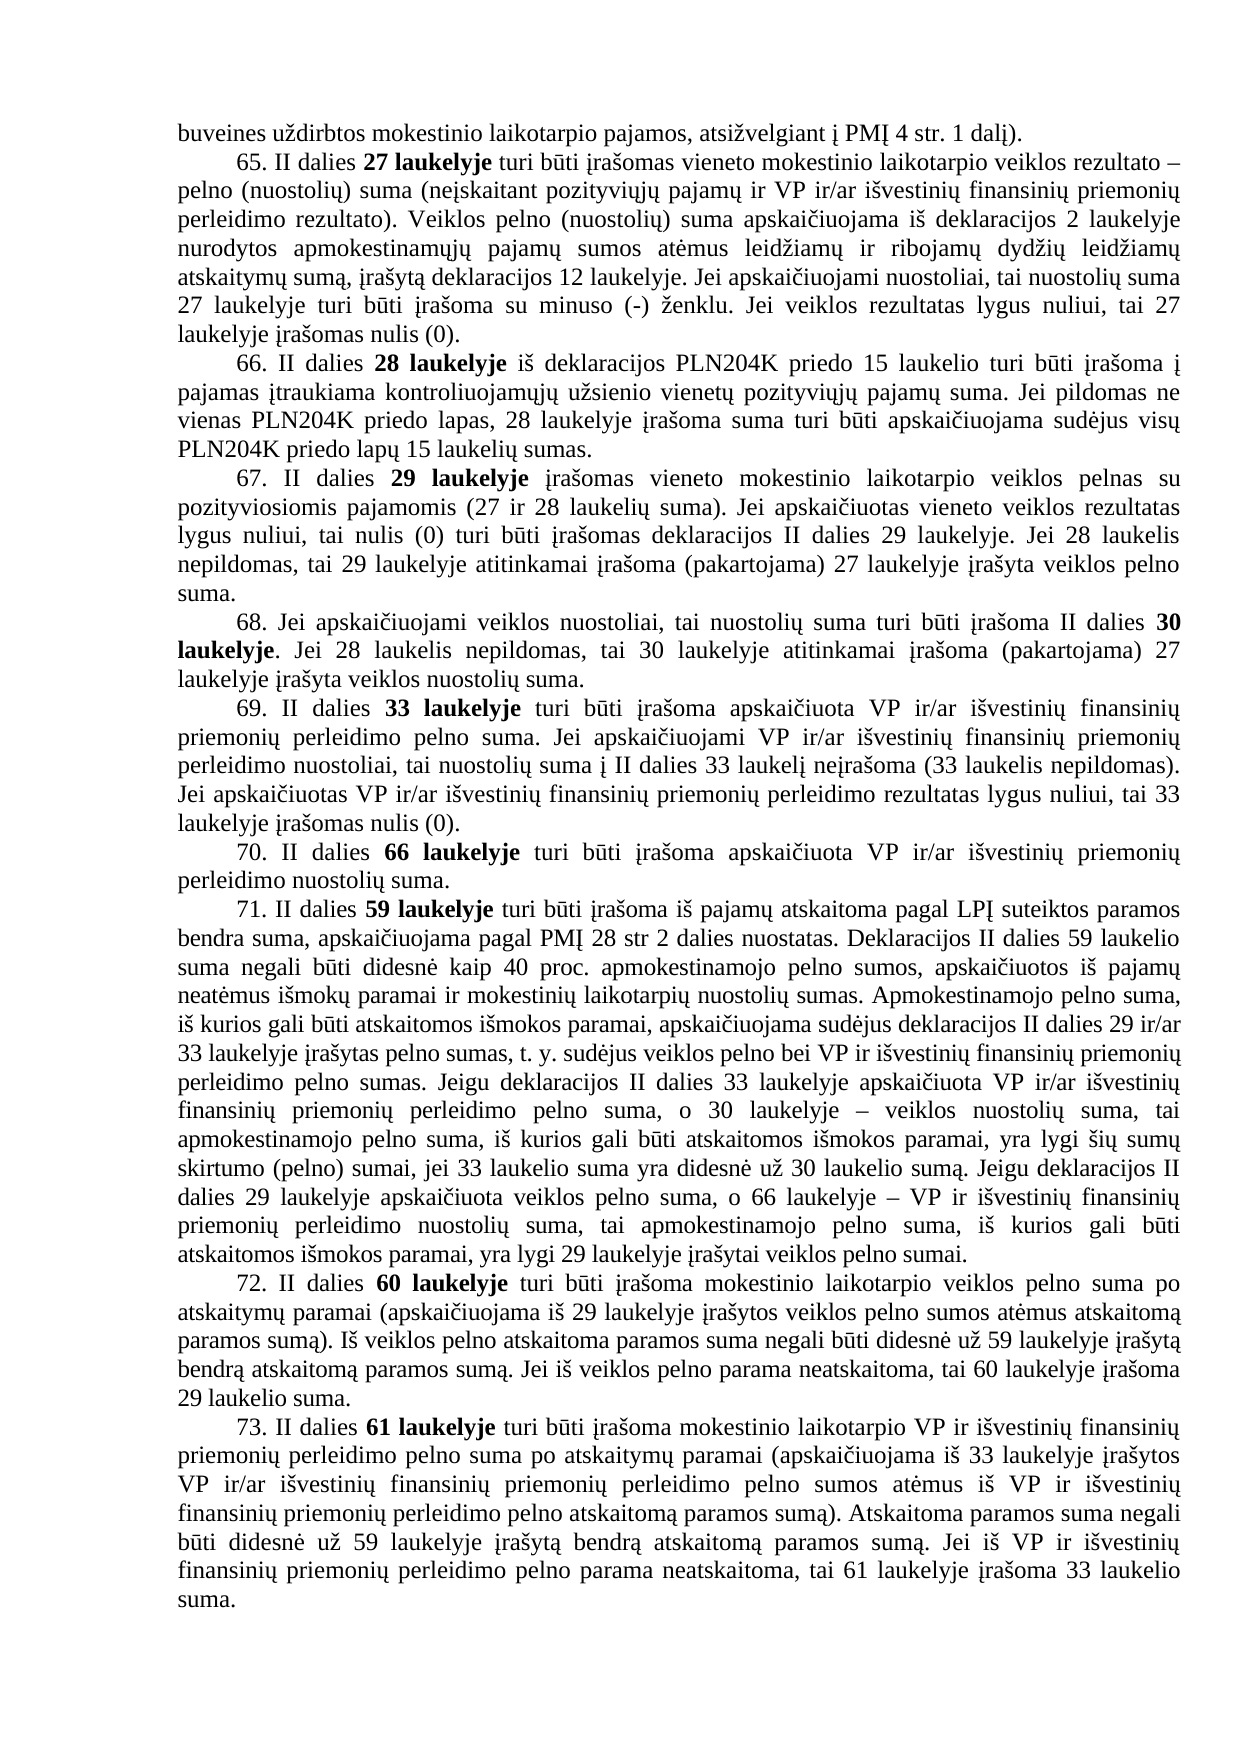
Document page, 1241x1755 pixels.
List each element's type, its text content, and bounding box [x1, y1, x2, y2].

text 73. II dalies 61 laukelyje turi būti įrašoma mokestinio laikotarpio VP ir išvestinių finansinių priemonių perleidimo pelno suma po atskaitymų paramai (apskaičiuojama iš 33 laukelyje įrašytos VP ir/ar išvestinių finansinių priemonių perleidimo pelno sumos atėmus iš VP ir išvestinių finansinių priemonių perleidimo pelno atskaitomą paramos sumą). Atskaitoma paramos suma negali būti didesnė už 59 laukelyje įrašytą bendrą atskaitomą paramos sumą. Jei iš VP ir išvestinių finansinių priemonių perleidimo pelno parama neatskaitoma, tai 61 laukelyje įrašoma 33 laukelio suma. [177, 1412, 1181, 1613]
text 68. Jei apskaičiuojami veiklos nuostoliai, tai nuostolių suma turi būti įrašoma II dalies 30 laukelyje. Jei 28 laukelis nepildomas, tai 30 laukelyje atitinkamai įrašoma (pakartojama) 27 laukelyje įrašyta veiklos nuostolių suma. [177, 607, 1181, 693]
text 65. II dalies 27 laukelyje turi būti įrašomas vieneto mokestinio laikotarpio veiklos rezultato – pelno (nuostolių) suma (neįskaitant pozityviųjų pajamų ir VP ir/ar išvestinių finansinių priemonių perleidimo rezultato). Veiklos pelno (nuostolių) suma apskaičiuojama iš deklaracijos 2 laukelyje nurodytos apmokestinamųjų pajamų sumos atėmus leidžiamų ir ribojamų dydžių leidžiamų atskaitymų sumą, įrašytą deklaracijos 12 laukelyje. Jei apskaičiuojami nuostoliai, tai nuostolių suma 27 laukelyje turi būti įrašoma su minuso (-) ženklu. Jei veiklos rezultatas lygus nuliui, tai 27 laukelyje įrašomas nulis (0). [177, 147, 1181, 348]
text 69. II dalies 33 laukelyje turi būti įrašoma apskaičiuota VP ir/ar išvestinių finansinių priemonių perleidimo pelno suma. Jei apskaičiuojami VP ir/ar išvestinių finansinių priemonių perleidimo nuostoliai, tai nuostolių suma į II dalies 33 laukelį neįrašoma (33 laukelis nepildomas). Jei apskaičiuotas VP ir/ar išvestinių finansinių priemonių perleidimo rezultatas lygus nuliui, tai 33 laukelyje įrašomas nulis (0). [177, 693, 1181, 837]
text buveines uždirbtos mokestinio laikotarpio pajamos, atsižvelgiant į PMĮ 4 str. 1 dalį). [177, 118, 1181, 147]
text 66. II dalies 28 laukelyje iš deklaracijos PLN204K priedo 15 laukelio turi būti įrašoma į pajamas įtraukiama kontroliuojamųjų užsienio vienetų pozityviųjų pajamų suma. Jei pildomas ne vienas PLN204K priedo lapas, 28 laukelyje įrašoma suma turi būti apskaičiuojama sudėjus visų PLN204K priedo lapų 15 laukelių sumas. [177, 348, 1181, 463]
text 72. II dalies 60 laukelyje turi būti įrašoma mokestinio laikotarpio veiklos pelno suma po atskaitymų paramai (apskaičiuojama iš 29 laukelyje įrašytos veiklos pelno sumos atėmus atskaitomą paramos sumą). Iš veiklos pelno atskaitoma paramos suma negali būti didesnė už 59 laukelyje įrašytą bendrą atskaitomą paramos sumą. Jei iš veiklos pelno parama neatskaitoma, tai 60 laukelyje įrašoma 29 laukelio suma. [177, 1268, 1181, 1412]
text 71. II dalies 59 laukelyje turi būti įrašoma iš pajamų atskaitoma pagal LPĮ suteiktos paramos bendra suma, apskaičiuojama pagal PMĮ 28 str 2 dalies nuostatas. Deklaracijos II dalies 59 laukelio suma negali būti didesnė kaip 40 proc. apmokestinamojo pelno sumos, apskaičiuotos iš pajamų neatėmus išmokų paramai ir mokestinių laikotarpių nuostolių sumas. Apmokestinamojo pelno suma, iš kurios gali būti atskaitomos išmokos paramai, apskaičiuojama sudėjus deklaracijos II dalies 29 ir/ar 33 laukelyje įrašytas pelno sumas, t. y. sudėjus veiklos pelno bei VP ir išvestinių finansinių priemonių perleidimo pelno sumas. Jeigu deklaracijos II dalies 33 laukelyje apskaičiuota VP ir/ar išvestinių finansinių priemonių perleidimo pelno suma, o 30 laukelyje – veiklos nuostolių suma, tai apmokestinamojo pelno suma, iš kurios gali būti atskaitomos išmokos paramai, yra lygi šių sumų skirtumo (pelno) sumai, jei 33 laukelio suma yra didesnė už 30 laukelio sumą. Jeigu deklaracijos II dalies 29 laukelyje apskaičiuota veiklos pelno suma, o 66 laukelyje – VP ir išvestinių finansinių priemonių perleidimo nuostolių suma, tai apmokestinamojo pelno suma, iš kurios gali būti atskaitomos išmokos paramai, yra lygi 29 laukelyje įrašytai veiklos pelno sumai. [177, 894, 1181, 1268]
text 67. II dalies 29 laukelyje įrašomas vieneto mokestinio laikotarpio veiklos pelnas su pozityviosiomis pajamomis (27 ir 28 laukelių suma). Jei apskaičiuotas vieneto veiklos rezultatas lygus nuliui, tai nulis (0) turi būti įrašomas deklaracijos II dalies 29 laukelyje. Jei 28 laukelis nepildomas, tai 29 laukelyje atitinkamai įrašoma (pakartojama) 27 laukelyje įrašyta veiklos pelno suma. [177, 463, 1181, 607]
text 70. II dalies 66 laukelyje turi būti įrašoma apskaičiuota VP ir/ar išvestinių priemonių perleidimo nuostolių suma. [177, 837, 1181, 894]
